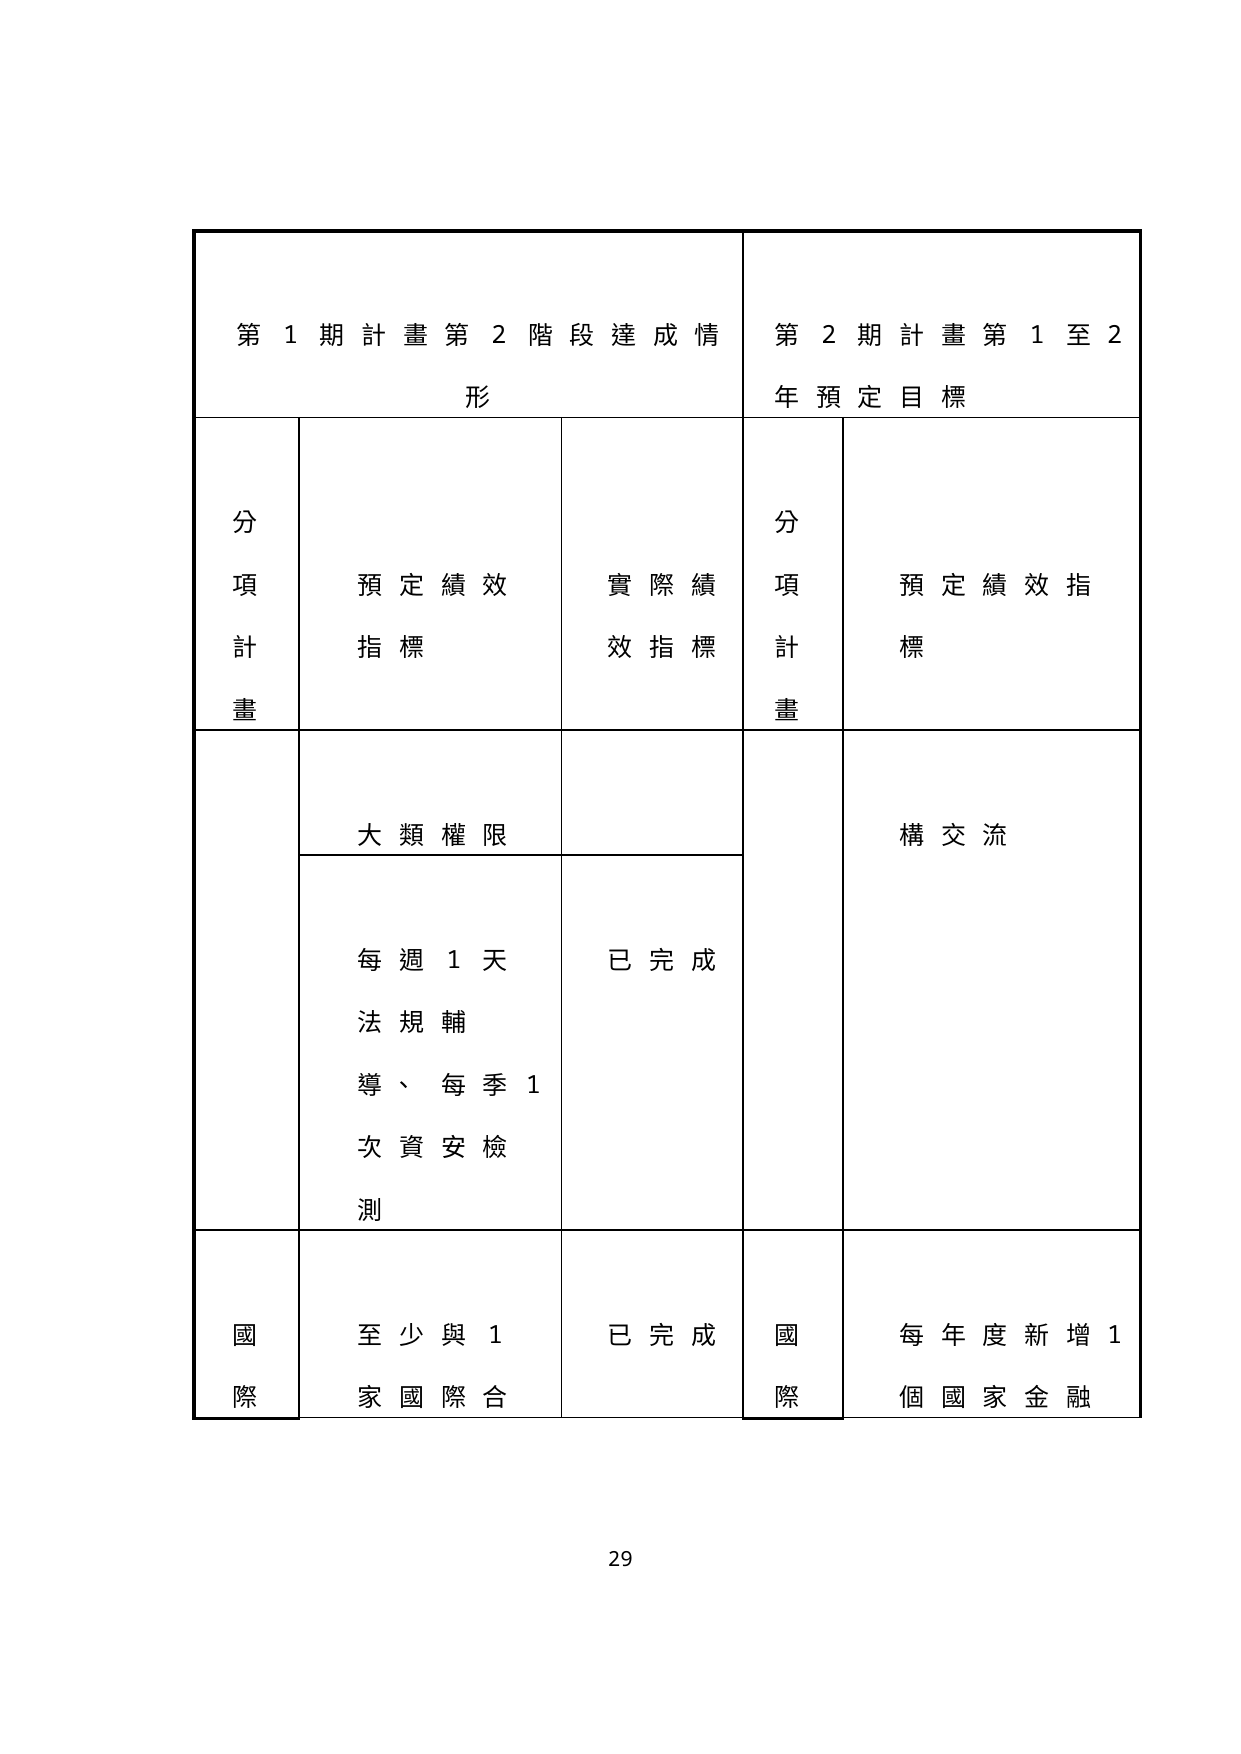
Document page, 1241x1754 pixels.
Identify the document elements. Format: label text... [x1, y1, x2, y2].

table_cell [196, 731, 298, 1229]
table_cell 至少與1家國際合 [300, 1231, 561, 1417]
table_cell [562, 731, 742, 854]
table_cell 分項 計畫 [196, 418, 298, 729]
table_cell 實際績效指標 [562, 418, 742, 729]
table_cell 每週1天法規輔導、每季1次資安檢測 [300, 856, 561, 1229]
table_cell 國際 [744, 1231, 842, 1417]
table_cell 預定績效指標 [844, 418, 1139, 729]
table_cell 構交流 [844, 731, 1139, 1229]
table_header 第2期計畫第1至2年預定目標 [744, 233, 1139, 417]
table_cell 大類權限 [300, 731, 561, 854]
table_cell 已完成 [562, 1231, 742, 1417]
table_cell [744, 731, 842, 1229]
table_cell 已完成 [562, 856, 742, 1229]
table_header 第1期計畫第2階段達成情形 [196, 233, 742, 417]
table_cell 分項 計畫 [744, 418, 842, 729]
table_cell 預定績效指標 [300, 418, 561, 729]
table_cell 國際 [196, 1231, 298, 1417]
table_cell 每年度新增1個國家金融 [844, 1231, 1139, 1417]
